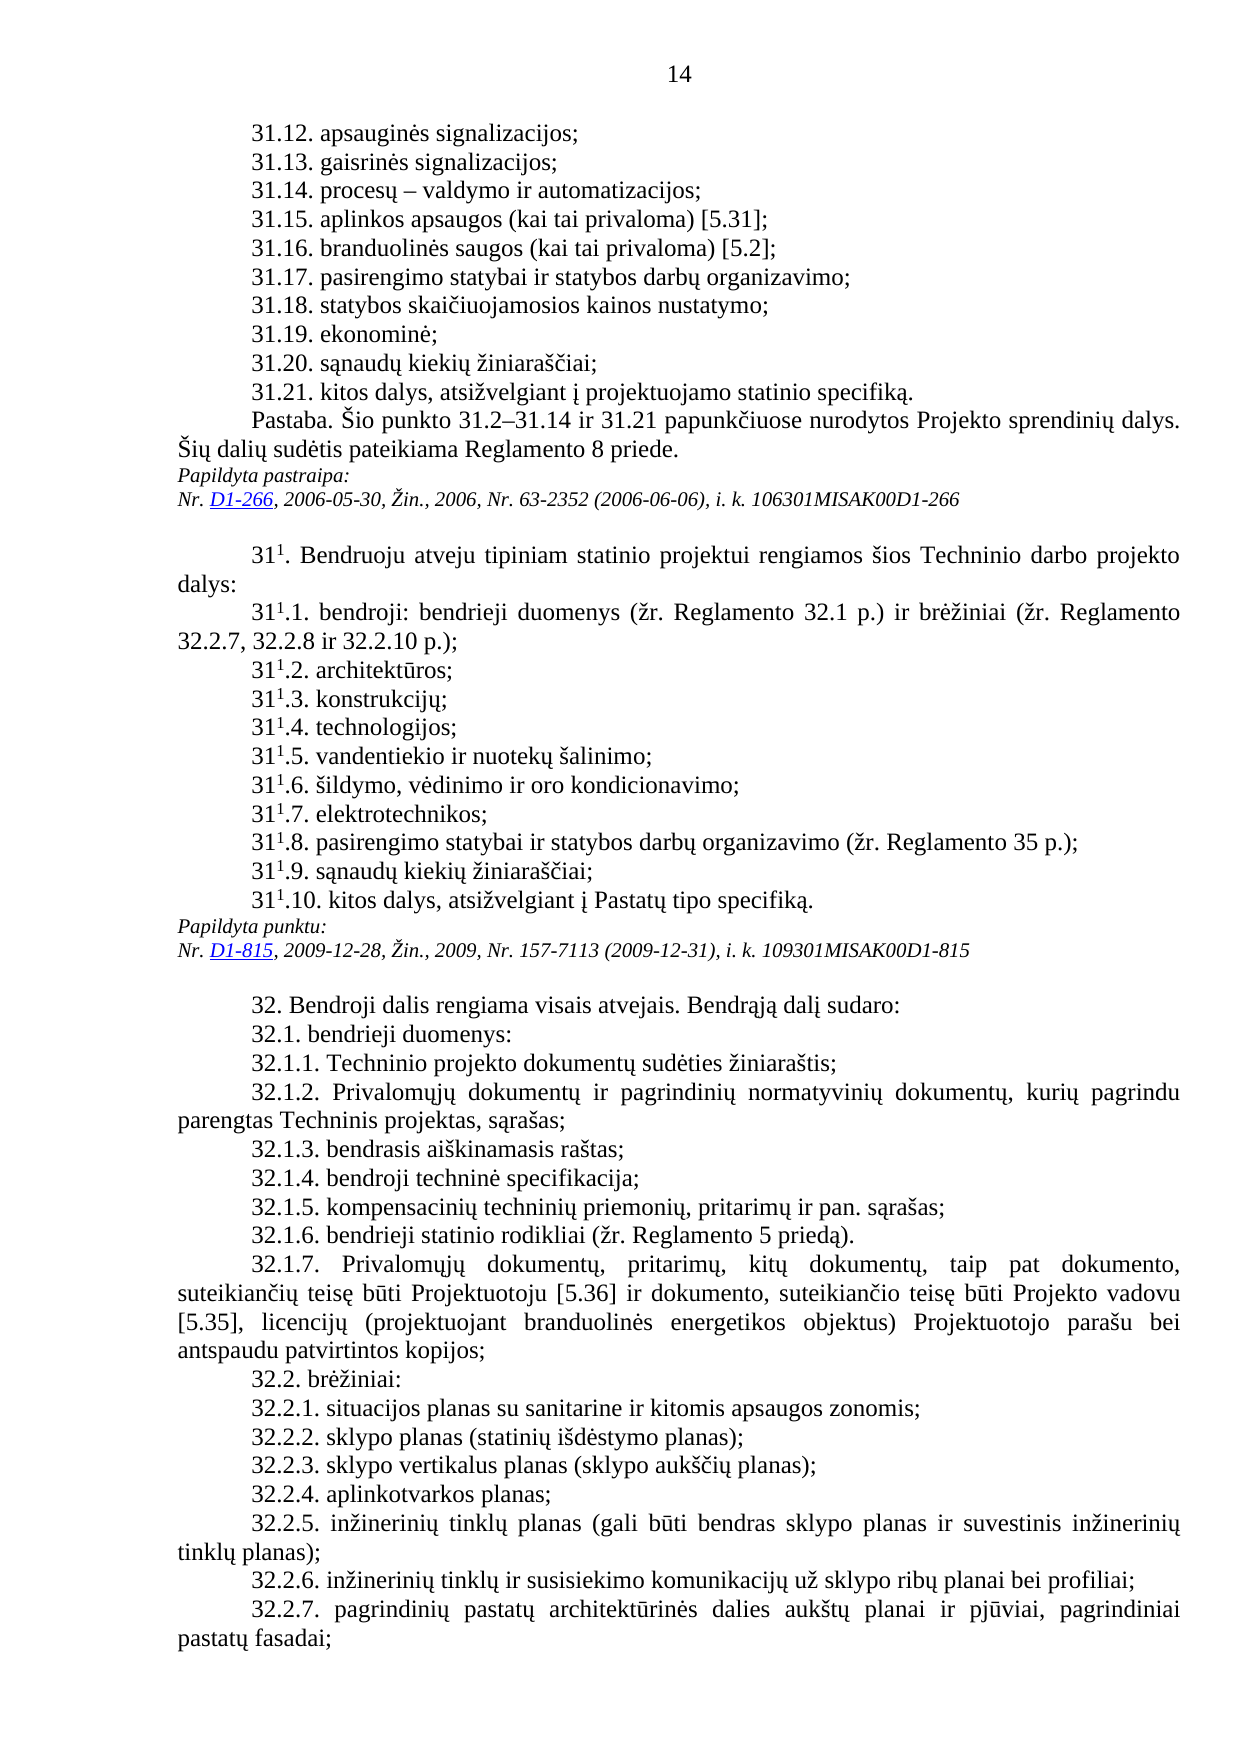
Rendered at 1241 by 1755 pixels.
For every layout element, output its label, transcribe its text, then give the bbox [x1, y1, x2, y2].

text 31.17. pasirengimo statybai ir statybos darbų organizavimo; [177, 262, 1181, 291]
text 31.21. kitos dalys, atsižvelgiant į projektuojamo statinio specifiką. [177, 377, 1181, 406]
text 32.2.1. situacijos planas su sanitarine ir kitomis apsaugos zonomis; [177, 1393, 1181, 1422]
text Papildyta punktu: [177, 914, 1181, 938]
text 31.19. ekonominė; [177, 319, 1181, 348]
text 32.2.7. pagrindinių pastatų architektūrinės dalies aukštų planai ir pjūviai, pagrindiniai pastatų fasadai; [177, 1594, 1181, 1652]
text Pastaba. Šio punkto 31.2–31.14 ir 31.21 papunkčiuose nurodytos Projekto sprendinių dalys. Šių dalių sudėtis pateikiama Reglamento 8 priede. [177, 406, 1181, 463]
text 31.14. procesų – valdymo ir automatizacijos; [177, 176, 1181, 204]
text 311.5. vandentiekio ir nuotekų šalinimo; [177, 741, 1181, 770]
text 311.9. sąnaudų kiekių žiniaraščiai; [177, 856, 1181, 885]
text 32.2.2. sklypo planas (statinių išdėstymo planas); [177, 1422, 1181, 1451]
text 32.1.4. bendroji techninė specifikacija; [177, 1163, 1181, 1192]
text 311.2. architektūros; [177, 655, 1181, 684]
text Papildyta pastraipa: [177, 463, 1181, 487]
text 31.12. apsauginės signalizacijos; [177, 118, 1181, 147]
text 32.1.1. Techninio projekto dokumentų sudėties žiniaraštis; [177, 1048, 1181, 1077]
text 31.13. gaisrinės signalizacijos; [177, 147, 1181, 176]
text 32.2.4. aplinkotvarkos planas; [177, 1479, 1181, 1508]
text 311.1. bendroji: bendrieji duomenys (žr. Reglamento 32.1 p.) ir brėžiniai (žr. Reglamento 32.2.7, 32.2.8 ir 32.2.10 p.); [177, 597, 1181, 655]
text 311. Bendruoju atveju tipiniam statinio projektui rengiamos šios Techninio darbo projekto dalys: [177, 540, 1181, 597]
text 31.18. statybos skaičiuojamosios kainos nustatymo; [177, 291, 1181, 319]
text 311.10. kitos dalys, atsižvelgiant į Pastatų tipo specifiką. [177, 885, 1181, 914]
text 31.20. sąnaudų kiekių žiniaraščiai; [177, 348, 1181, 377]
text 311.6. šildymo, vėdinimo ir oro kondicionavimo; [177, 770, 1181, 799]
text 32.2. brėžiniai: [177, 1364, 1181, 1393]
text 32.1.3. bendrasis aiškinamasis raštas; [177, 1134, 1181, 1163]
text 311.7. elektrotechnikos; [177, 799, 1181, 827]
text 311.8. pasirengimo statybai ir statybos darbų organizavimo (žr. Reglamento 35 p.); [177, 827, 1181, 856]
text 31.15. aplinkos apsaugos (kai tai privaloma) [5.31]; [177, 204, 1181, 233]
text 311.4. technologijos; [177, 712, 1181, 741]
text Nr. D1-815, 2009-12-28, Žin., 2009, Nr. 157-7113 (2009-12-31), i. k. 109301MISAK00D1-815 [177, 938, 1181, 962]
text 32.1. bendrieji duomenys: [177, 1019, 1181, 1048]
text 32.2.5. inžinerinių tinklų planas (gali būti bendras sklypo planas ir suvestinis inžinerinių tinklų planas); [177, 1508, 1181, 1566]
text 31.16. branduolinės saugos (kai tai privaloma) [5.2]; [177, 233, 1181, 262]
text 32.2.6. inžinerinių tinklų ir susisiekimo komunikacijų už sklypo ribų planai bei profiliai; [177, 1566, 1181, 1594]
text 32.1.2. Privalomųjų dokumentų ir pagrindinių normatyvinių dokumentų, kurių pagrindu parengtas Techninis projektas, sąrašas; [177, 1077, 1181, 1134]
text 32.1.6. bendrieji statinio rodikliai (žr. Reglamento 5 priedą). [177, 1221, 1181, 1249]
text 32.1.5. kompensacinių techninių priemonių, pritarimų ir pan. sąrašas; [177, 1192, 1181, 1221]
text 311.3. konstrukcijų; [177, 684, 1181, 712]
text 32.2.3. sklypo vertikalus planas (sklypo aukščių planas); [177, 1451, 1181, 1479]
text Nr. D1-266, 2006-05-30, Žin., 2006, Nr. 63-2352 (2006-06-06), i. k. 106301MISAK00D1-266 [177, 487, 1181, 511]
text 32. Bendroji dalis rengiama visais atvejais. Bendrąją dalį sudaro: [177, 991, 1181, 1019]
text 32.1.7. Privalomųjų dokumentų, pritarimų, kitų dokumentų, taip pat dokumento, suteikiančių teisę būti Projektuotoju [5.36] ir dokumento, suteikiančio teisę būti Projekto vadovu [5.35], licencijų (projektuojant branduolinės energetikos objektus) Projektuotojo parašu bei antspaudu patvirtintos kopijos; [177, 1249, 1181, 1364]
